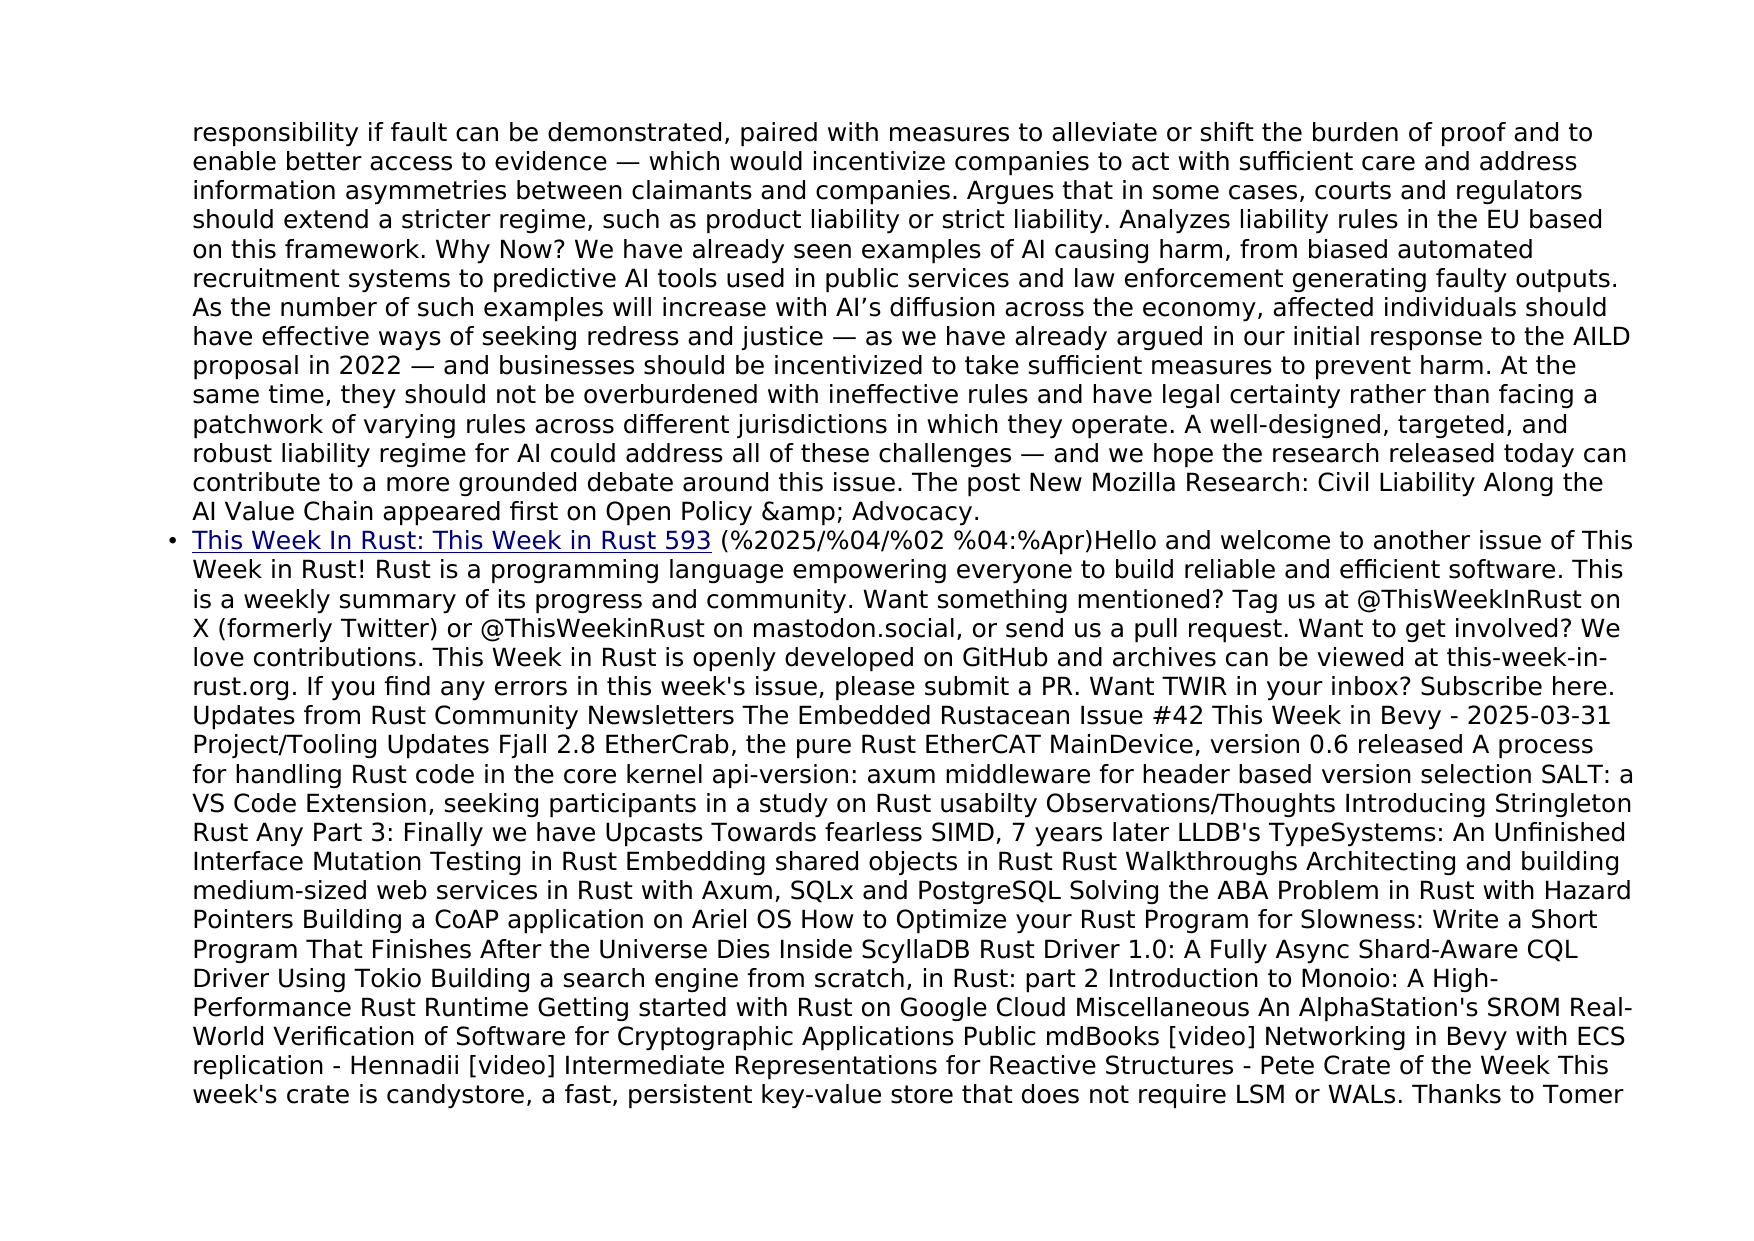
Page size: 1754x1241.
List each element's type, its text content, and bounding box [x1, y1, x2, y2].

list responsibility if fault can be demonstrated, paired with measures to alleviate or shift the burden of proof and to enable better access to evidence — which would incentivize companies to act with sufficient care and address information asymmetries between claimants and companies. Argues that in some cases, courts and regulators should extend a stricter regime, such as product liability or strict liability. Analyzes liability rules in the EU based on this framework. Why Now? We have already seen examples of AI causing harm, from biased automated recruitment systems to predictive AI tools used in public services and law enforcement generating faulty outputs. As the number of such examples will increase with AI’s diffusion across the economy, affected individuals should have effective ways of seeking redress and justice — as we have already argued in our initial response to the AILD proposal in 2022 — and businesses should be incentivized to take sufficient measures to prevent harm. At the same time, they should not be overburdened with ineffective rules and have legal certainty rather than facing a patchwork of varying rules across different jurisdictions in which they operate. A well-designed, targeted, and robust liability regime for AI could address all of these challenges — and we hope the research released today can contribute to a more grounded debate around this issue. The post New Mozilla Research: Civil Liability Along the AI Value Chain appeared first on Open Policy &amp; Advocacy. [177, 118, 1636, 526]
list This Week In Rust: This Week in Rust 593 (%2025/%04/%02 %04:%Apr)Hello and welcome to another issue of This Week in Rust! Rust is a programming language empowering everyone to build reliable and efficient software. This is a weekly summary of its progress and community. Want something mentioned? Tag us at @ThisWeekInRust on X (formerly Twitter) or @ThisWeekinRust on mastodon.social, or send us a pull request. Want to get involved? We love contributions. This Week in Rust is openly developed on GitHub and archives can be viewed at this-week-in-rust.org. If you find any errors in this week's issue, please submit a PR. Want TWIR in your inbox? Subscribe here. Updates from Rust Community Newsletters The Embedded Rustacean Issue #42 This Week in Bevy - 2025-03-31 Project/Tooling Updates Fjall 2.8 EtherCrab, the pure Rust EtherCAT MainDevice, version 0.6 released A process for handling Rust code in the core kernel api-version: axum middleware for header based version selection SALT: a VS Code Extension, seeking participants in a study on Rust usabilty Observations/Thoughts Introducing Stringleton Rust Any Part 3: Finally we have Upcasts Towards fearless SIMD, 7 years later LLDB's TypeSystems: An Unfinished Interface Mutation Testing in Rust Embedding shared objects in Rust Rust Walkthroughs Architecting and building medium-sized web services in Rust with Axum, SQLx and PostgreSQL Solving the ABA Problem in Rust with Hazard Pointers Building a CoAP application on Ariel OS How to Optimize your Rust Program for Slowness: Write a Short Program That Finishes After the Universe Dies Inside ScyllaDB Rust Driver 1.0: A Fully Async Shard-Aware CQL Driver Using Tokio Building a search engine from scratch, in Rust: part 2 Introduction to Monoio: A High-Performance Rust Runtime Getting started with Rust on Google Cloud Miscellaneous An AlphaStation's SROM Real-World Verification of Software for Cryptographic Applications Public mdBooks [video] Networking in Bevy with ECS replication - Hennadii [video] Intermediate Representations for Reactive Structures - Pete Crate of the Week This week's crate is candystore, a fast, persistent key-value store that does not require LSM or WALs. Thanks to Tomer Filiba for the self-suggestion! Please submit your suggestions and votes for next week! Calls for Testing An important step for RFC implementation is for people to experiment with the implementation and give feedback, especially before stabilization. If you are a feature implementer and would like your RFC to appear in this list, add a call-for-testing label to your RFC along with a comment providing testing instructions and/or guidance on which aspect(s) of the feature need testing. No calls for testing were issued this week by Rust, Rust language RFCs or Rustup. Let us know if you would like your feature to be tracked as a part of this list. Call for Participation; projects and speakers CFP - Projects Always wanted to contribute to open-source projects but did not know where to start? Every week we highlight some tasks from the Rust community for you to pick and get started! Some of these tasks may also have mentors available, visit the task page for more information. If you are a Rust project owner and are looking for contributors, please submit tasks here or through a PR to TWiR or by reaching out on X (formerly Twitter) or Mastodon! CFP - Events Are you a new or experienced speaker looking for a place to share something cool? This section highlights events that are being planned and are accepting submissions to join their event as a speaker. Rust Conf 2025 Call for Speakers | Closes 2025-04-29 11:59 PM PDT | Seattle, WA, US | 2025-09-02 - 2025-09-05 If you are an event organizer hoping to expand the reach of your event, please submit a link to the website through a PR to TWiR or by reaching out on X (formerly Twitter) or Mastodon! Updates from the Rust Project 438 pull requests were merged in the last week Compiler allow defining opaques in statics and consts avoid wrapping constant allocations in packed structs when not necessary perform less decoding if it has the same syntax context stabilize precise_capturing_in_traits uplift clippy::invalid_null_ptr_usage lint as invalid_null_arguments Library allow spawning threads after TLS destruction override PartialOrd methods for bool simplify expansion for format_args!() stabilize const_cell Rustdoc greatly simplify doctest parsing and information extraction rearrange Item/ItemInner Clippy new lint: char_indices_as_byte_indices add manual_dangling_ptr lint respect #[expect] and #[allow] within function bodies for missing_panics_doc do not make incomplete or invalid suggestions do not warn about shadowing in a destructuring assigment expand obfuscated_if_else to support {then(), then_some()}.unwrap_or_default() fix the primary span of redundant_pub_crate when flagging nameless items fix option_if_let_else suggestion when coercion requires explicit cast fix unnested_or_patterns suggestion in let make collapsible_if recognize the let_chains feature make missing_const_for_fn operate on non-optimized MIR more natural suggestions for cmp_owned collapsible_if: prevent including preceeding whitespaces if line contains non blanks properly handle expansion in single_match validate paths in disallowed_* configurations Rust-Analyzer allow crate authors to control completion of their things avoid relying on block_def_map() needlessly fix debug sourceFileMap when using cppvsdbg fix format_args lowering using wrong integer suffix fix a bug in orphan rules calculation fix panic in progress due to splitting unicode incorrectly use medium durability for crate-graph changes, high for library source files Rust Compiler Performance Triage Positive week, with a lot of primary improvements and just a few secondary regressions. Single big regression got reverted. Triage done by @panstromek. Revision range: 4510e86a..2ea33b59 Summary: (instructions:u) mean range count Regressions ❌ (primary) - - 0 Regressions ❌ (secondary) 0.9% [0.2%, 1.5%] 17 Improvements ✅ (primary) -0.4% [-4.5%, -0.1%] 136 Improvements ✅ (secondary) -0.6% [-3.2%, -0.1%] 59 All ❌✅ (primary) -0.4% [-4.5%, -0.1%] 136 Full report here. Approved RFCs Changes to Rust follow the Rust RFC (request for comments) process. These are the RFCs that were approved for implementation this week: No RFCs were approved this week. Final Comment Period Every week, the team announces the 'final comment period' for RFCs and key PRs which are reaching a decision. Express your opinions now. Tracking Issues &amp; PRs Rust Tracking Issue for slice::array_chunks Stabilize cfg_boolean_literals Promise array::from_fn is generated in order of increasing indices Stabilize repr128 Stabilize naked_functions Fix missing const for inherent pointer replace methods Rust RFCs core::marker::NoCell in bounds (previously known an [sic] Freeze) Cargo, Stabilize automatic garbage collection. Other Areas No Items entered Final Comment Period this week for Language Team, Language Reference or Unsafe Code Guidelines. Let us know if you would like your PRs, Tracking Issues or RFCs to be tracked as a part of this list. New and Updated RFCs Allow &amp;&amp;, ||, and ! in cfg Upcoming Events Rusty Events between 2025-04-02 - 2025-04-30 🦀 Virtual 2025-04-02 | Virtual (Indianapolis, IN, US) | Indy Rust Indy.rs - with Social Distancing 2025-04-03 | Virtual (Nürnberg, DE) | Rust Nurnberg DE Rust Nürnberg online 2025-04-03 | Virtual | Ardan Labs Communicate with Channels in Rust 2025-04-05 | Virtual (Kampala, UG) | Rust Circle Meetup Rust Circle Meetup 2025-04-08 | Virtual (Dallas, TX, US) | Dallas Rust User Meetup Second Tuesday 2025-04-10 | Virtual (Berlin, DE) | Rust Berlin Rust Hack and Learn 2025-04-15 | Virtual (Washington, DC, US) | Rust DC Mid-month Rustful 2025-04-16 | Virtual (Vancouver, BC, CA) | Vancouver Rust Rust Study/Hack/Hang-out 2025-04-17 | Virtual and In-Person (Redmond, WA, US) | Seattle Rust User Group April, 2025 SRUG (Seattle Rust User Group) Meetup 2025-04-22 | Virtual (Dallas, TX, US) | Dallas Rust User Meetup Fourth Tuesday 2025-04-23 | Virtual (Cardiff, UK) | Rust and C++ Cardiff Beyond embedded - OS development in Rust 2025-04-24 | Virtual (Berlin, DE) | Rust Berlin Rust Hack and Learn 2025-04-24 | Virtual (Charlottesville, VA, US) | Charlottesville Rust Meetup Part 2: Quantum Computers Can’t Rust-Proof This!" Asia 2025-04-05 | Bangalore/Bengaluru, IN | Rust Bangalore April 2025 Rustacean meetup 2025-04-22 | Tel Aviv-Yafo, IL | Rust 🦀 TLV In person Rust April 2025 at Braavos in Tel Aviv in collaboration with StarkWare Europe 2025-04-02 | Cambridge, UK | Cambridge Rust Meetup Monthly Rust Meetup 2025-04-02 | Köln, DE | Rust Cologne Rust in April: Rust Embedded, Show and Tell 2025-04-02 | München, DE | Rust Munich Rust Munich 2025 / 1 - hybrid 2025-04-02 | Oxford, UK | Oxford Rust Meetup Group Oxford Rust and C++ social 2025-04-02 | Stockholm, SE | Stockholm Rust Rust Meetup @Funnel 2025-04-03 | Oslo, NO | Rust Oslo Rust Hack'n'Learn at Kampen Bistro 2025-04-08 | Olomouc, CZ | Rust Moravia 3. Rust Moravia Meetup (Real Embedded Rust) 2025-04-09 | Girona, ES | Rust Girona Rust Girona Hack &amp; Learn 04 2025 2025-04-09 | Reading, UK | Reading Rust Workshop Reading Rust Meetup 2025-04-10 | Karlsruhe, DE | Rust Hack &amp; Learn Karlsruhe Karlsruhe Rust Hack and Learn Meetup bei BlueYonder 2025-04-15 | Leipzig, DE | Rust - Modern Systems Programming in Leipzig Topic TBD 2025-04-15 | London, UK | Women in Rust WIR x WCC: Finding your voice in Tech 2025-04-19 | Istanbul, TR | Türkiye Rust Community Rust Konf Türkiye 2025-04-23 | London, UK | London Rust Project Group Fusing Python with Rust using raw C bindings 2025-04-24 | Aarhus, DK | Rust Aarhus Talk Night at MFT Energy 2025-04-24 | Edinburgh, UK | Rust and Friends Rust and Friends (evening pub) 2025-04-24 | Manchester, UK | Rust Manchester Rust Manchester April Code Night 2025-04-25 | Edinburgh, UK | Rust and Friends Rust and Friends (daytime coffee) 2025-04-29 | Paris, FR | Rust Paris Rust meetup #76 North America 2025-04-03 | Chicago, IL, US | Chicago Rust Meetup Rust Happy Hour 2025-04-03 | Montréal, QC, CA | Rust Montréal April Monthly Social 2025-04-03 | Saint Louis, MO, US | STL Rust icu4x - resource-constrained internationalization (i18n) 2025-04-06 | Boston, MA, US | Boston Rust Meetup Kendall Rust Lunch, Apr 6 2025-04-08 | New York, NY, US | Rust NYC Rust NYC: Building a full-text search Postgres extension in Rust 2025-04-10 | Portland, OR, US | PDXRust TetaNES: A Vaccination for Rust—No Needle, Just the Borrow Checker 2025-04-14 | Boston, MA, US | Boston Rust Meetup Coolidge Corner Brookline Rust Lunch, Apr 14 2025-04-17 | Nashville, TN, US | Music City Rust Developers Using Rust For Web Series 1 : Why HTMX Is Bad 2025-04-17 | Redmond, WA, US | Seattle Rust User Group April, 2025 SRUG (Seattle Rust User Group) Meetup 2025-04-23 | Austin, TX, US | Rust ATX Rust Lunch - Fareground 2025-04-25 | Boston, MA, US | Boston Rust Meetup Ball Square Rust Lunch, Apr 25 Oceania 2025-04-09 | Sydney, NS, AU | Rust Sydney Crab 🦀 X 🕳️🐇 2025-04-14 | Christchurch, NZ | Christchurch Rust Meetup Group Christchurch Rust Meetup 2025-04-22 | Barton, AC, AU | Canberra Rust User Group April Meetup South America 2025-04-03 | Buenos Aires, AR | Rust en Español Abril - Lambdas y más! If you are running a Rust event please add it to the calendar to get it mentioned here. Please remember to add a link to the event too. Email the Rust Community Team for access. Jobs Please see the latest Who's Hiring thread on r/rust Quote of the Week If you write a bug in your Rust program, Rust doesn’t blame you. Rust asks “how could the compiler have spotted that bug”. – Ian Jackson blogging about Rust Despite a lack of suggestions, llogiq is quite pleased with his choice. Please submit quotes and vote for next week! This Week in Rust is edited by: nellshamrell, llogiq, cdmistman, ericseppanen, extrawurst, U007D, joelmarcey, mariannegoldin, bennyvasquez, bdillo Email list hosting is sponsored by The Rust Foundation Discuss on r/rust [177, 526, 1636, 1110]
